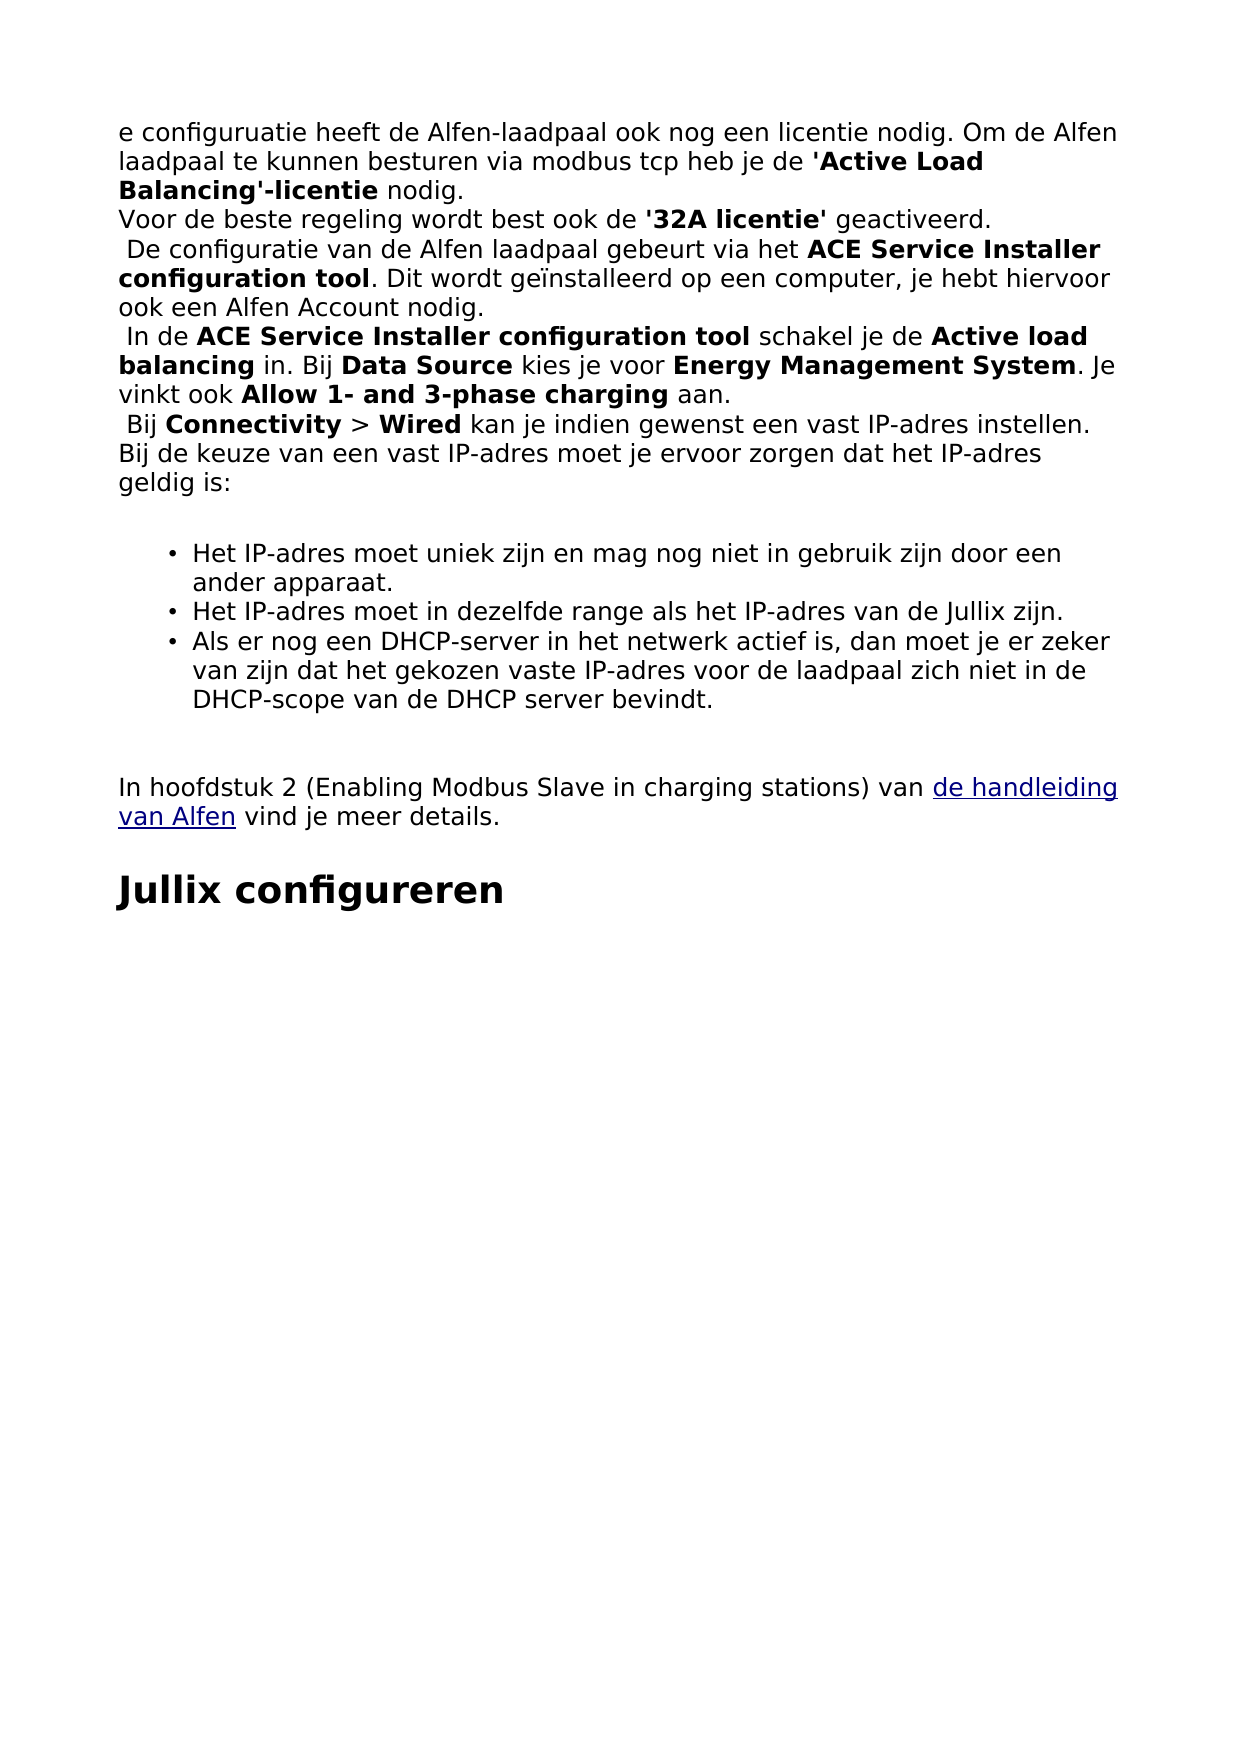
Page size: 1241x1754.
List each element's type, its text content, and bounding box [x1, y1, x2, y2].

list Het IP-adres moet in dezelfde range als het IP-adres van de Jullix zijn. [177, 598, 1122, 627]
list Als er nog een DHCP-server in het netwerk actief is, dan moet je er zeker van zijn dat het gekozen vaste IP-adres voor de laadpaal zich niet in de DHCP-scope van de DHCP server bevindt. [177, 627, 1122, 743]
subtitle Jullix configureren [118, 869, 1122, 912]
list Het IP-adres moet uniek zijn en mag nog niet in gebruik zijn door een ander apparaat. [177, 539, 1122, 598]
text De TeltoCharge-laadpaal moet geconfigureerd worden om door de Jullix aangestuurd te worden. Hiervoor installeer je de Teltonika Energy App. In de handleiding van de laadpaal vind je hoe je dat moet doen. In de App maak je verbinding met de laadpaal. Nadat je verbinding hebt gemaakt met de laadpaal kies je het In de app e configuruatie heeft de Alfen-laadpaal ook nog een licentie nodig. Om de Alfen laadpaal te kunnen besturen via modbus tcp heb je de 'Active Load Balancing'-licentie nodig. Voor de beste regeling wordt best ook de '32A licentie' geactiveerd. De configuratie van de Alfen laadpaal gebeurt via het ACE Service Installer configuration tool. Dit wordt geïnstalleerd op een computer, je hebt hiervoor ook een Alfen Account nodig. In de ACE Service Installer configuration tool schakel je de Active load balancing in. Bij Data Source kies je voor Energy Management System. Je vinkt ook Allow 1- and 3-phase charging aan. Bij Connectivity > Wired kan je indien gewenst een vast IP-adres instellen. Bij de keuze van een vast IP-adres moet je ervoor zorgen dat het IP-adres geldig is: [118, 118, 1122, 497]
text In hoofdstuk 2 (Enabling Modbus Slave in charging stations) van de handleiding van Alfen vind je meer details. [118, 773, 1122, 831]
